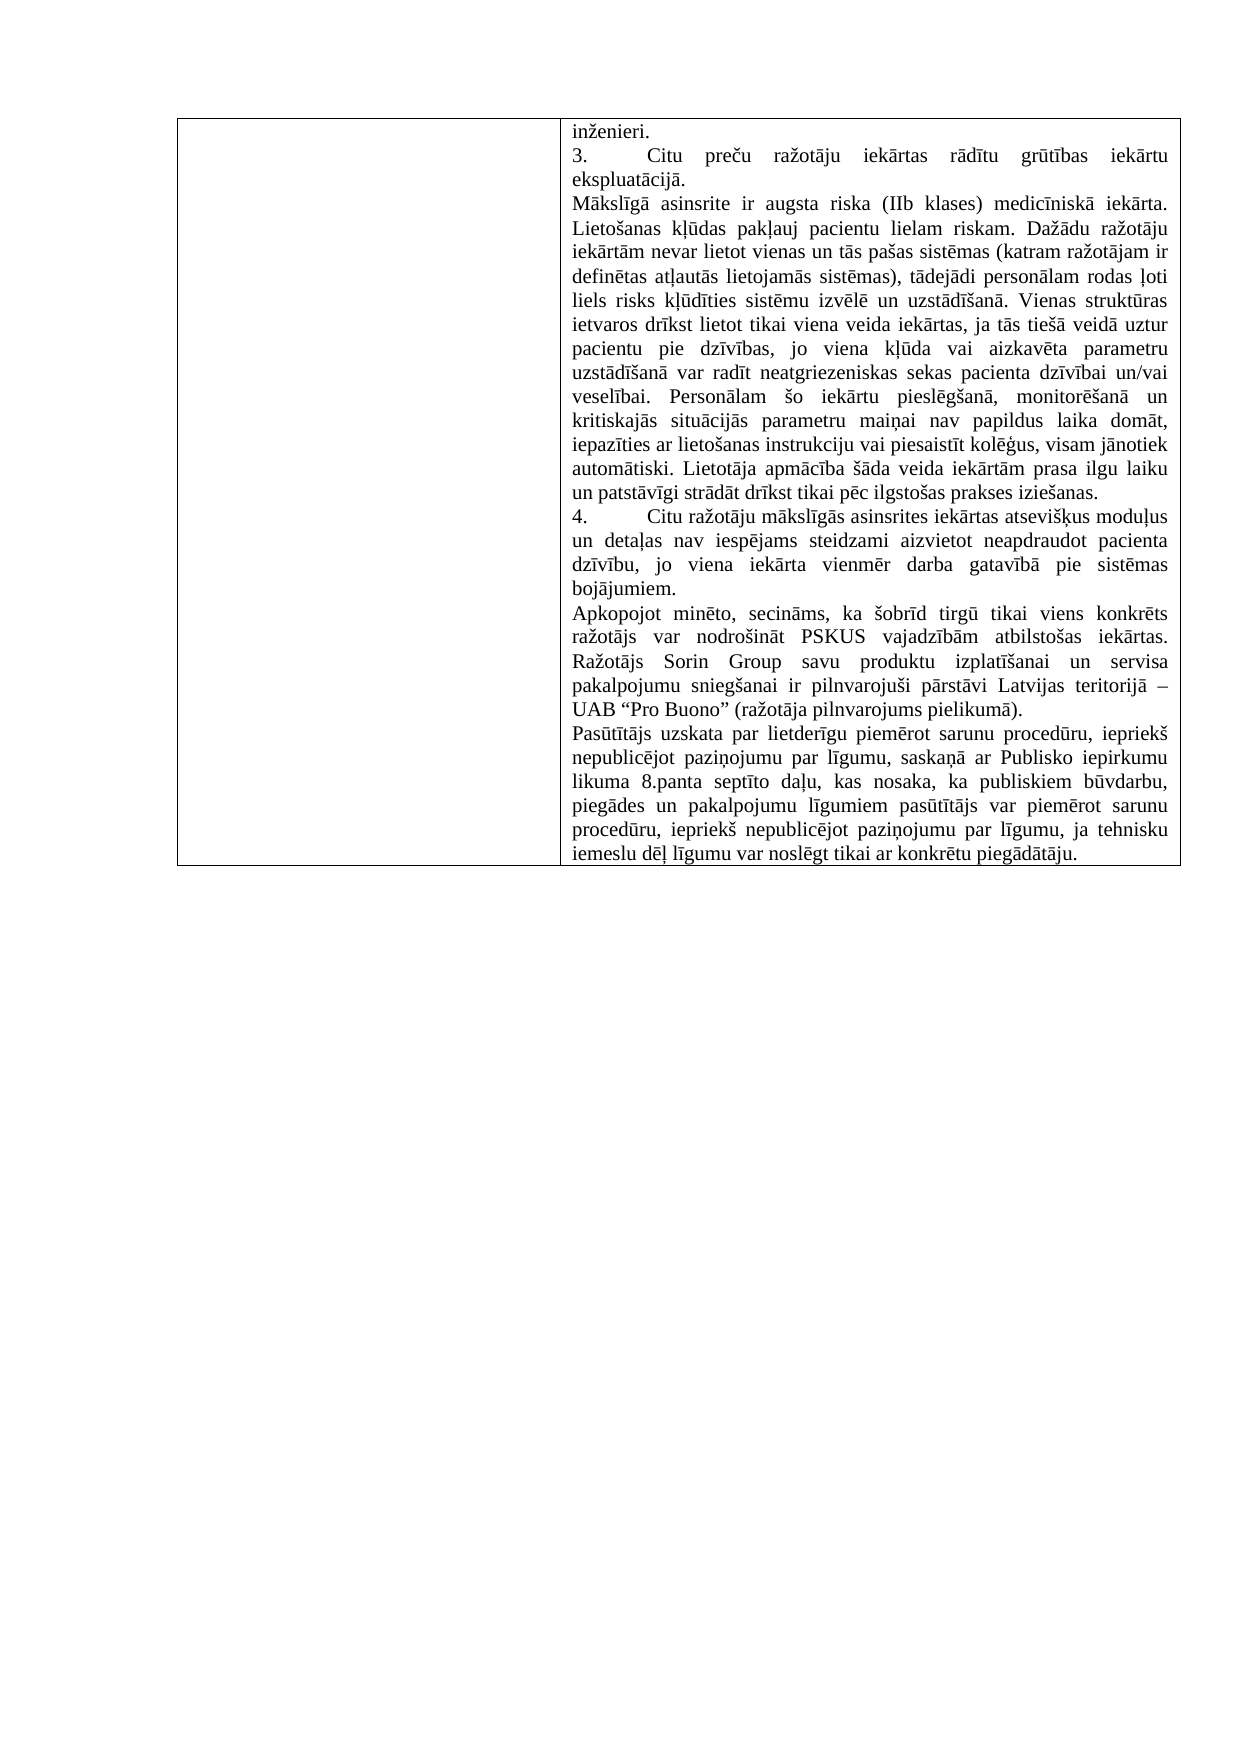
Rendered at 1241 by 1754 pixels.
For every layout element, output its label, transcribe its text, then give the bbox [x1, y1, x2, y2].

table_cell [178, 119, 560, 865]
table_cell inženieri. 3. Citu preču ražotāju iekārtas rādītu grūtības iekārtu ekspluatācijā. Mākslīgā asinsrite ir augsta riska (IIb klases) medicīniskā iekārta. Lietošanas kļūdas pakļauj pacientu lielam riskam. Dažādu ražotāju iekārtām nevar lietot vienas un tās pašas sistēmas (katram ražotājam ir definētas atļautās lietojamās sistēmas), tādejādi personālam rodas ļoti liels risks kļūdīties sistēmu izvēlē un uzstādīšanā. Vienas struktūras ietvaros drīkst lietot tikai viena veida iekārtas, ja tās tiešā veidā uztur pacientu pie dzīvības, jo viena kļūda vai aizkavēta parametru uzstādīšanā var radīt neatgriezeniskas sekas pacienta dzīvībai un/vai veselībai. Personālam šo iekārtu pieslēgšanā, monitorēšanā un kritiskajās situācijās parametru maiņai nav papildus laika domāt, iepazīties ar lietošanas instrukciju vai piesaistīt kolēģus, visam jānotiek automātiski. Lietotāja apmācība šāda veida iekārtām prasa ilgu laiku un patstāvīgi strādāt drīkst tikai pēc ilgstošas prakses iziešanas. 4. Citu ražotāju mākslīgās asinsrites iekārtas atsevišķus moduļus un detaļas nav iespējams steidzami aizvietot neapdraudot pacienta dzīvību, jo viena iekārta vienmēr darba gatavībā pie sistēmas bojājumiem. Apkopojot minēto, secināms, ka šobrīd tirgū tikai viens konkrēts ražotājs var nodrošināt PSKUS vajadzībām atbilstošas iekārtas. Ražotājs Sorin Group savu produktu izplatīšanai un servisa pakalpojumu sniegšanai ir pilnvarojuši pārstāvi Latvijas teritorijā – UAB “Pro Buono” (ražotāja pilnvarojums pielikumā). Pasūtītājs uzskata par lietderīgu piemērot sarunu procedūru, iepriekš nepublicējot paziņojumu par līgumu, saskaņā ar Publisko iepirkumu likuma 8.panta septīto daļu, kas nosaka, ka publiskiem būvdarbu, piegādes un pakalpojumu līgumiem pasūtītājs var piemērot sarunu procedūru, iepriekš nepublicējot paziņojumu par līgumu, ja tehnisku iemeslu dēļ līgumu var noslēgt tikai ar konkrētu piegādātāju. [561, 119, 1180, 865]
